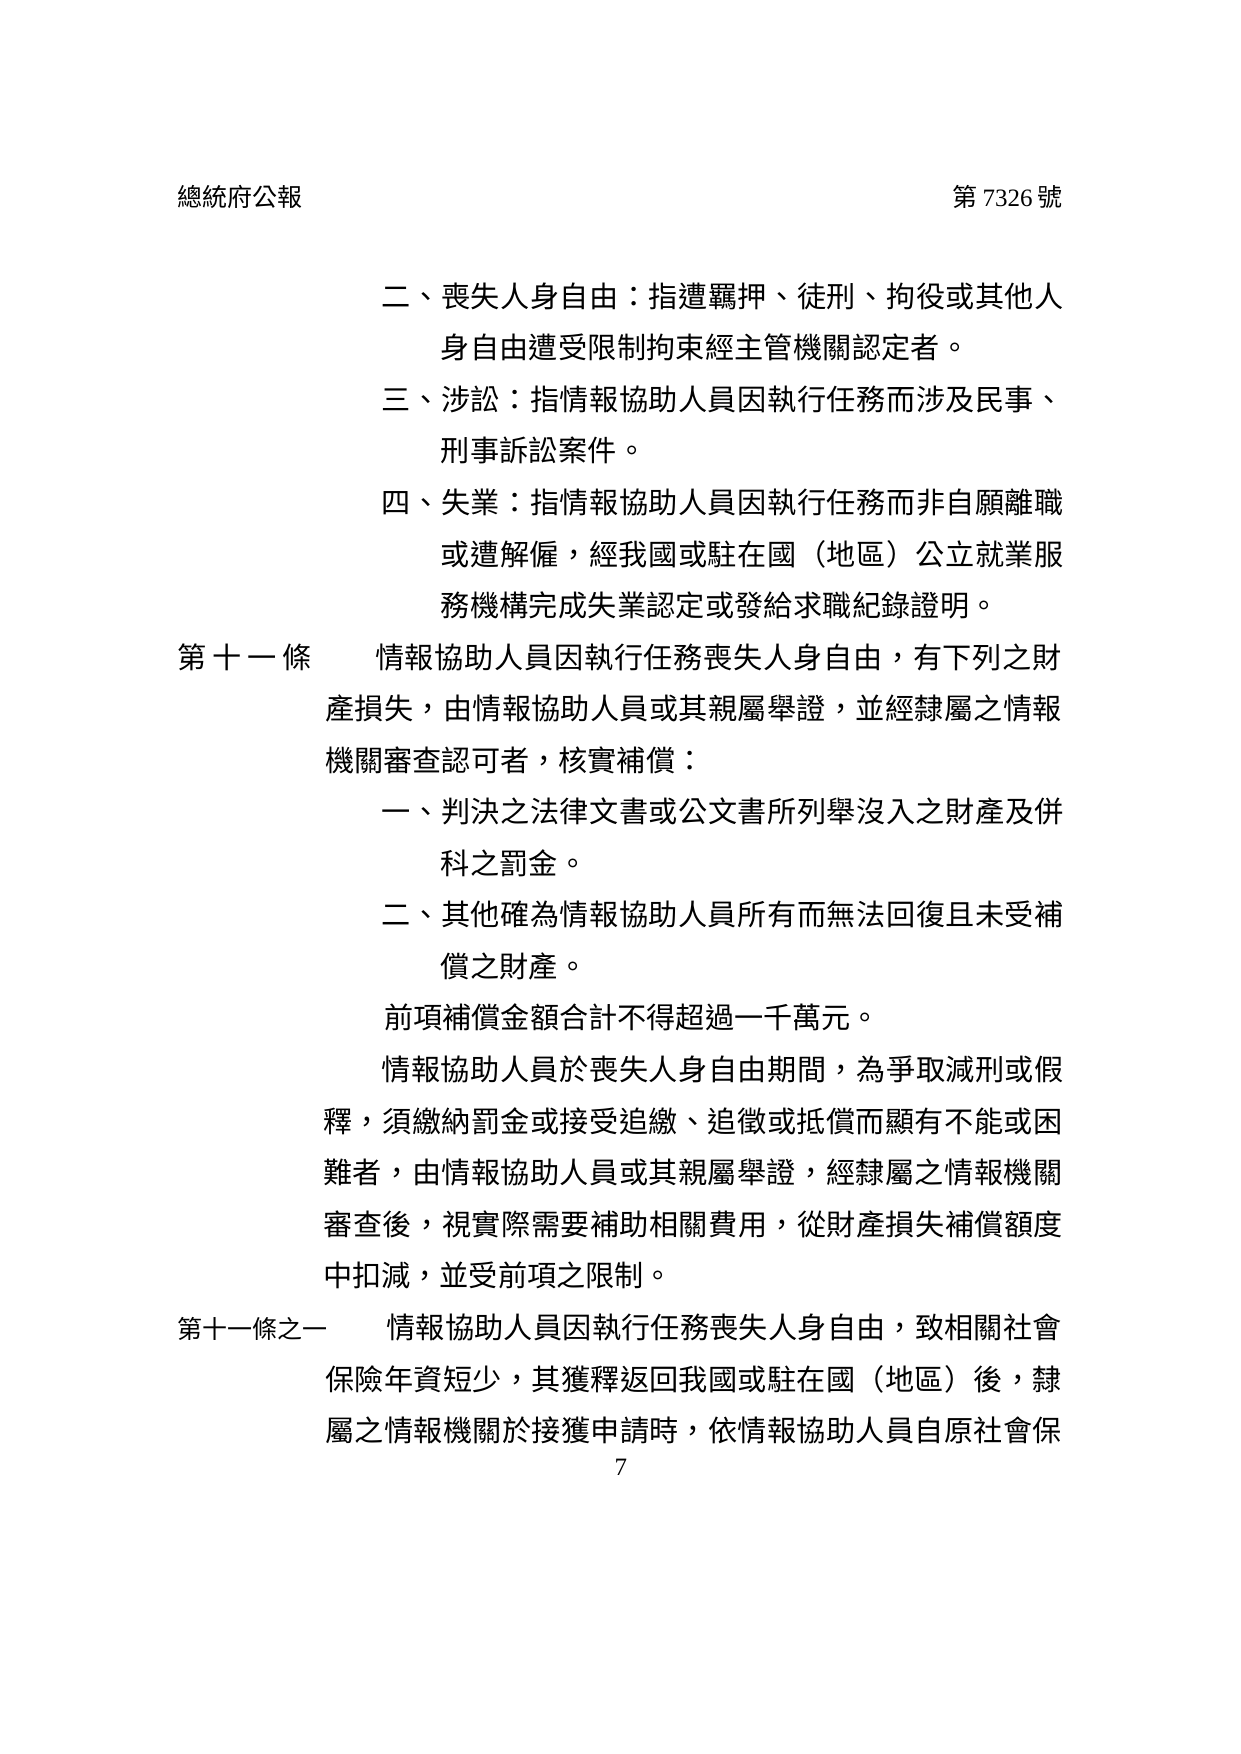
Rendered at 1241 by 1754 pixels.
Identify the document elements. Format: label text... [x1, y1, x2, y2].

text 二、喪失人身自由：指遭羈押、徒刑、拘役或其他人身自由遭受限制拘束經主管機關認定者。 [381, 266, 1064, 369]
text 情報協助人員於喪失人身自由期間，為爭取減刑或假釋，須繳納罰金或接受追繳、追徵或抵償而顯有不能或困難者，由情報協助人員或其親屬舉證，經隸屬之情報機關審查後，視實際需要補助相關費用，從財產損失補償額度中扣減，並受前項之限制。 [323, 1039, 1064, 1297]
text 第十一條之一 情報協助人員因執行任務喪失人身自由，致相關社會保險年資短少，其獲釋返回我國或駐在國（地區）後，隸屬之情報機關於接獲申請時，依情報協助人員自原社會保 [177, 1297, 1064, 1452]
text 四、失業：指情報協助人員因執行任務而非自願離職或遭解僱，經我國或駐在國（地區）公立就業服務機構完成失業認定或發給求職紀錄證明。 [381, 472, 1064, 627]
text 第十一條 情報協助人員因執行任務喪失人身自由，有下列之財產損失，由情報協助人員或其親屬舉證，並經隸屬之情報機關審查認可者，核實補償： [177, 627, 1064, 781]
text 二、其他確為情報協助人員所有而無法回復且未受補償之財產。 [381, 884, 1064, 988]
text 一、判決之法律文書或公文書所列舉沒入之財產及併科之罰金。 [381, 781, 1064, 884]
text 三、涉訟：指情報協助人員因執行任務而涉及民事、刑事訴訟案件。 [381, 369, 1064, 472]
text 前項補償金額合計不得超過一千萬元。 [325, 988, 1064, 1039]
